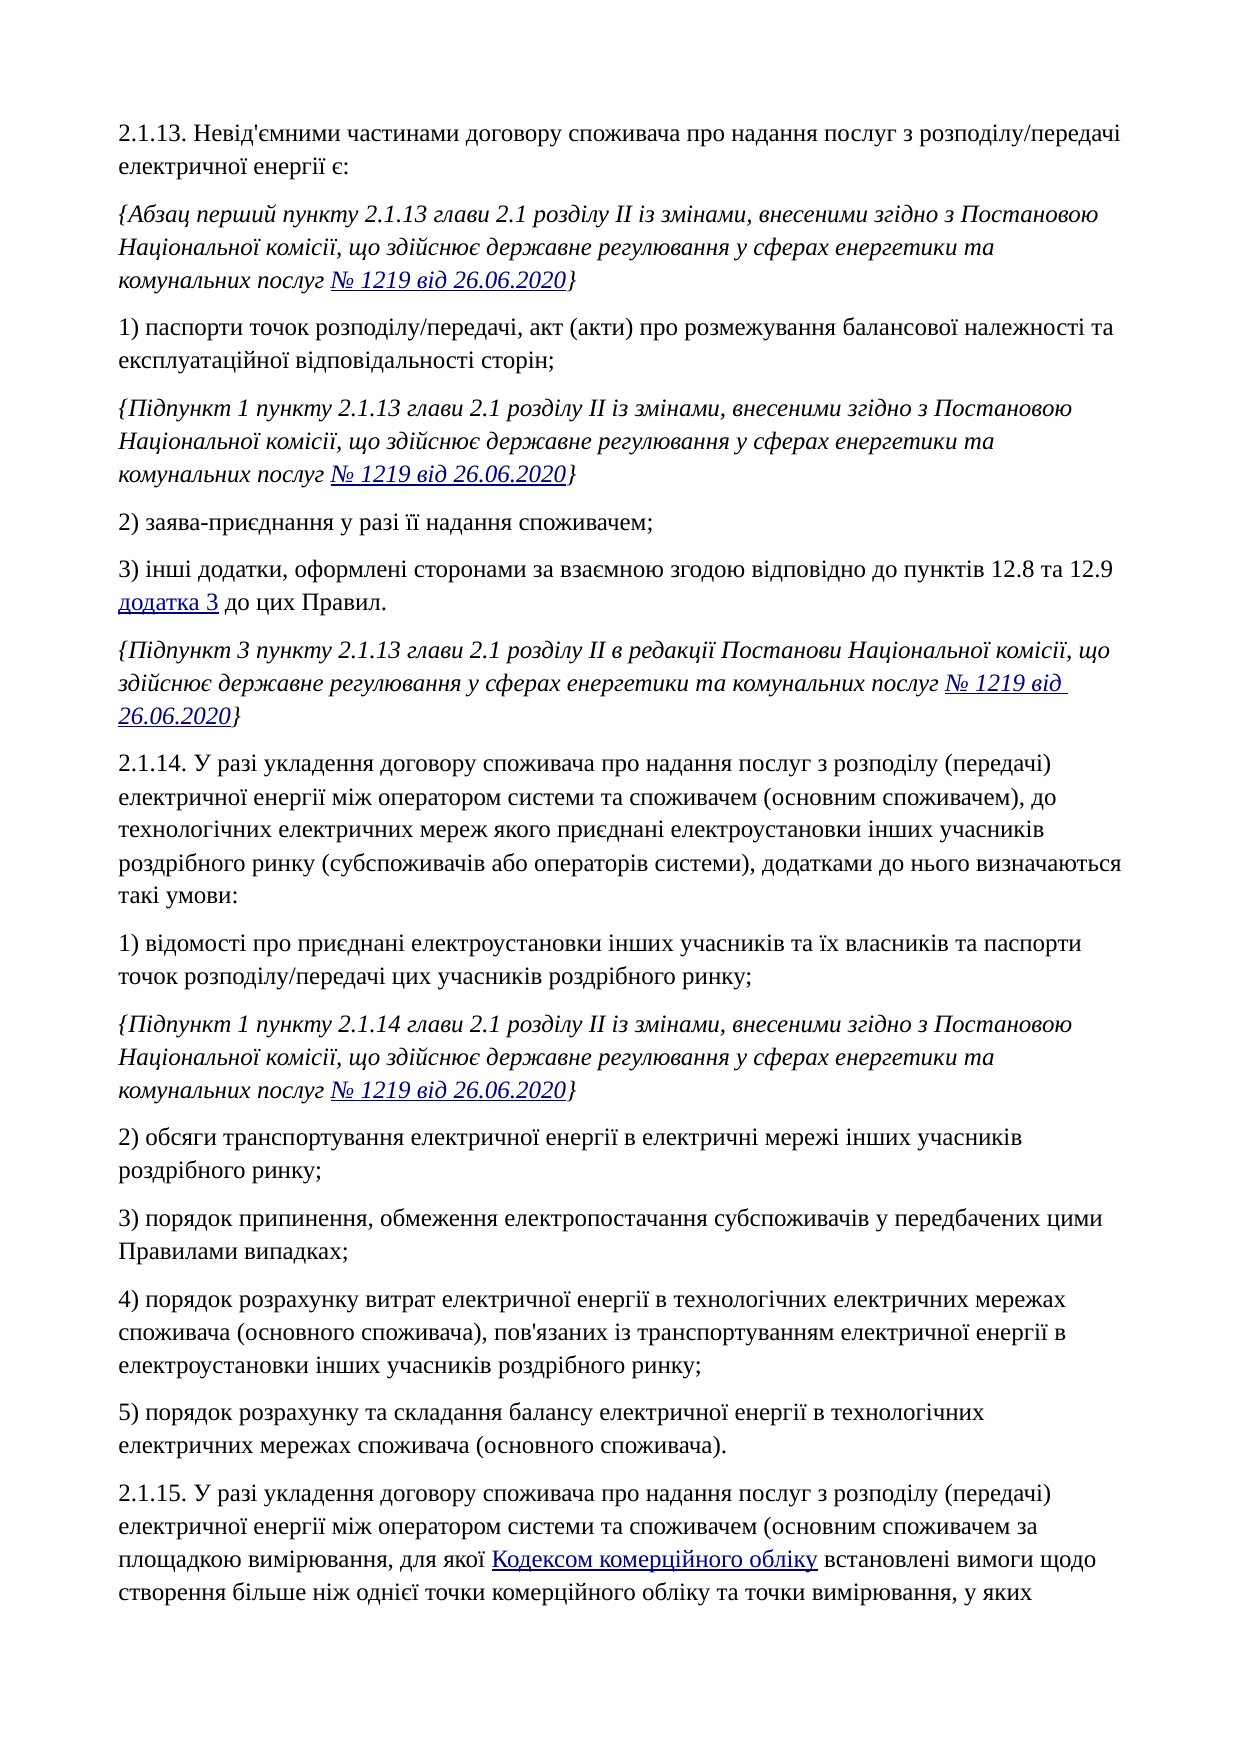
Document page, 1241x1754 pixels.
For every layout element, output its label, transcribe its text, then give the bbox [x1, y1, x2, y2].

text 1) відомості про приєднані електроустановки інших учасників та їх власників та паспорти точок розподілу/передачі цих учасників роздрібного ринку; [118, 928, 1122, 990]
text 3) порядок припинення, обмеження електропостачання субспоживачів у передбачених цими Правилами випадках; [118, 1203, 1122, 1265]
text {Підпункт 3 пункту 2.1.13 глави 2.1 розділу II в редакції Постанови Національної комісії, що здійснює державне регулювання у сферах енергетики та комунальних послуг № 1219 від 26.06.2020} [118, 635, 1122, 730]
text 2.1.13. Невід'ємними частинами договору споживача про надання послуг з розподілу/передачі електричної енергії є: [118, 118, 1122, 180]
text 4) порядок розрахунку витрат електричної енергії в технологічних електричних мережах споживача (основного споживача), пов'язаних із транспортуванням електричної енергії в електроустановки інших учасників роздрібного ринку; [118, 1284, 1122, 1378]
text 1) паспорти точок розподілу/передачі, акт (акти) про розмежування балансової належності та експлуатаційної відповідальності сторін; [118, 312, 1122, 374]
text 2) обсяги транспортування електричної енергії в електричні мережі інших учасників роздрібного ринку; [118, 1122, 1122, 1184]
text {Абзац перший пункту 2.1.13 глави 2.1 розділу II із змінами, внесеними згідно з Постановою Національної комісії, що здійснює державне регулювання у сферах енергетики та комунальних послуг № 1219 від 26.06.2020} [118, 199, 1122, 293]
text {Підпункт 1 пункту 2.1.13 глави 2.1 розділу II із змінами, внесеними згідно з Постановою Національної комісії, що здійснює державне регулювання у сферах енергетики та комунальних послуг № 1219 від 26.06.2020} [118, 393, 1122, 488]
text 5) порядок розрахунку та складання балансу електричної енергії в технологічних електричних мережах споживача (основного споживача). [118, 1397, 1122, 1459]
text 2) заява-приєднання у разі її надання споживачем; [118, 507, 1122, 535]
text 2.1.15. У разі укладення договору споживача про надання послуг з розподілу (передачі) електричної енергії між оператором системи та споживачем (основним споживачем за площадкою вимірювання, для якої Кодексом комерційного обліку встановлені вимоги щодо створення більше ніж однієї точки комерційного обліку та точки вимірювання, у яких [118, 1478, 1122, 1606]
text 3) інші додатки, оформлені сторонами за взаємною згодою відповідно до пунктів 12.8 та 12.9 додатка 3 до цих Правил. [118, 554, 1122, 616]
text {Підпункт 1 пункту 2.1.14 глави 2.1 розділу II із змінами, внесеними згідно з Постановою Національної комісії, що здійснює державне регулювання у сферах енергетики та комунальних послуг № 1219 від 26.06.2020} [118, 1009, 1122, 1104]
text 2.1.14. У разі укладення договору споживача про надання послуг з розподілу (передачі) електричної енергії між оператором системи та споживачем (основним споживачем), до технологічних електричних мереж якого приєднані електроустановки інших учасників роздрібного ринку (субспоживачів або операторів системи), додатками до нього визначаються такі умови: [118, 748, 1122, 909]
